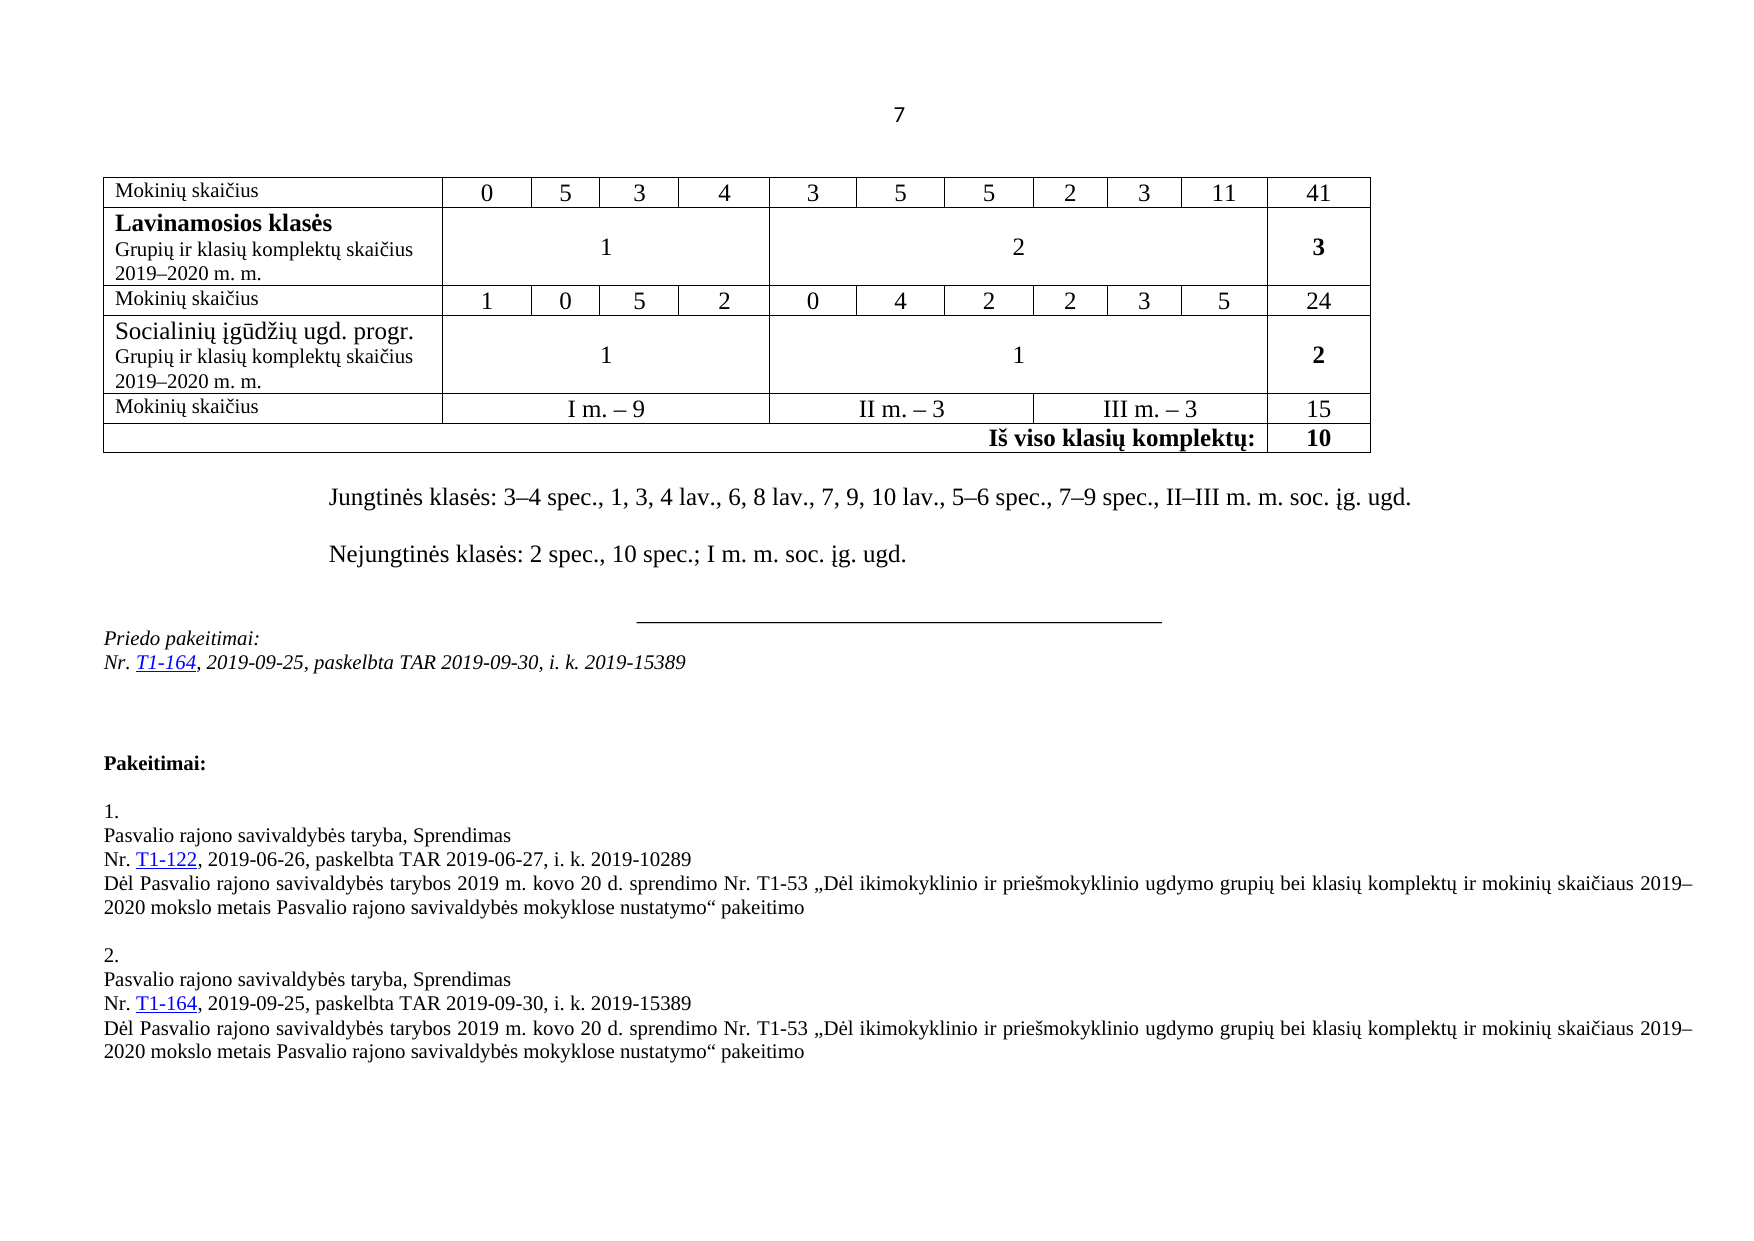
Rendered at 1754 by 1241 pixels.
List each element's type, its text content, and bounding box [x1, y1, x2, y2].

text Pasvalio rajono savivaldybės taryba, Sprendimas [103, 967, 1695, 991]
table_cell 15 [1268, 394, 1370, 422]
text Dėl Pasvalio rajono savivaldybės tarybos 2019 m. kovo 20 d. sprendimo Nr. T1-53 „Dėl ikimokyklinio ir priešmokyklinio ugdymo grupių bei klasių komplektų ir mokinių skaičiaus 2019–2020 mokslo metais Pasvalio rajono savivaldybės mokyklose nustatymo“ pakeitimo [103, 871, 1695, 919]
table_cell 1 [443, 208, 769, 285]
table_cell II m. – 3 [770, 394, 1033, 422]
table_cell 5 [857, 178, 944, 207]
table_cell 3 [770, 178, 856, 207]
text Jungtinės klasės: 3–4 spec., 1, 3, 4 lav., 6, 8 lav., 7, 9, 10 lav., 5–6 spec., 7–9 spec., II–III m. m. soc. įg. ugd. [103, 482, 1695, 511]
table_cell 5 [600, 286, 678, 315]
table_cell 3 [600, 178, 678, 207]
table_cell 24 [1268, 286, 1370, 315]
table_cell 1 [443, 286, 531, 315]
text 2. [103, 943, 1695, 967]
text Nr. T1-122, 2019-06-26, paskelbta TAR 2019-06-27, i. k. 2019-10289 [103, 847, 1695, 871]
table_cell Mokinių skaičius [104, 178, 442, 207]
table_cell 0 [532, 286, 599, 315]
table_cell 1 [443, 316, 769, 393]
text Dėl Pasvalio rajono savivaldybės tarybos 2019 m. kovo 20 d. sprendimo Nr. T1-53 „Dėl ikimokyklinio ir priešmokyklinio ugdymo grupių bei klasių komplektų ir mokinių skaičiaus 2019–2020 mokslo metais Pasvalio rajono savivaldybės mokyklose nustatymo“ pakeitimo [103, 1015, 1695, 1063]
table_cell Lavinamosios klasės Grupių ir klasių komplektų skaičius 2019–2020 m. m. [104, 208, 442, 285]
table_cell 0 [770, 286, 856, 315]
table_cell 5 [945, 178, 1033, 207]
table_cell 41 [1268, 178, 1370, 207]
table_cell 2 [1034, 286, 1107, 315]
table_cell 0 [443, 178, 531, 207]
text Priedo pakeitimai: [103, 626, 1695, 650]
table_cell 10 [1268, 424, 1370, 452]
table_cell Socialinių įgūdžių ugd. progr. Grupių ir klasių komplektų skaičius 2019–2020 m. m. [104, 316, 442, 393]
table_cell 3 [1268, 208, 1370, 285]
table_cell 4 [679, 178, 769, 207]
table_cell 2 [1034, 178, 1107, 207]
text __________________________________________ [103, 597, 1695, 626]
table_cell 1 [770, 316, 1267, 393]
table_cell 11 [1182, 178, 1267, 207]
table_cell 4 [857, 286, 944, 315]
text Pakeitimai: [103, 751, 1695, 775]
table_cell 5 [532, 178, 599, 207]
text Pasvalio rajono savivaldybės taryba, Sprendimas [103, 823, 1695, 847]
text Nr. T1-164, 2019-09-25, paskelbta TAR 2019-09-30, i. k. 2019-15389 [103, 650, 1695, 674]
table_cell 2 [945, 286, 1033, 315]
table_cell Mokinių skaičius [104, 394, 442, 422]
text Nejungtinės klasės: 2 spec., 10 spec.; I m. m. soc. įg. ugd. [103, 539, 1695, 568]
table_cell III m. – 3 [1034, 394, 1267, 422]
table_cell Mokinių skaičius [104, 286, 442, 315]
table_cell 3 [1108, 178, 1181, 207]
text 1. [103, 799, 1695, 823]
table_cell 2 [679, 286, 769, 315]
table_cell 3 [1108, 286, 1181, 315]
table_cell I m. – 9 [443, 394, 769, 422]
table_cell Iš viso klasių komplektų: [104, 424, 1267, 452]
text Nr. T1-164, 2019-09-25, paskelbta TAR 2019-09-30, i. k. 2019-15389 [103, 991, 1695, 1015]
table_cell 5 [1182, 286, 1267, 315]
table_cell 2 [1268, 316, 1370, 393]
table_cell 2 [770, 208, 1267, 285]
